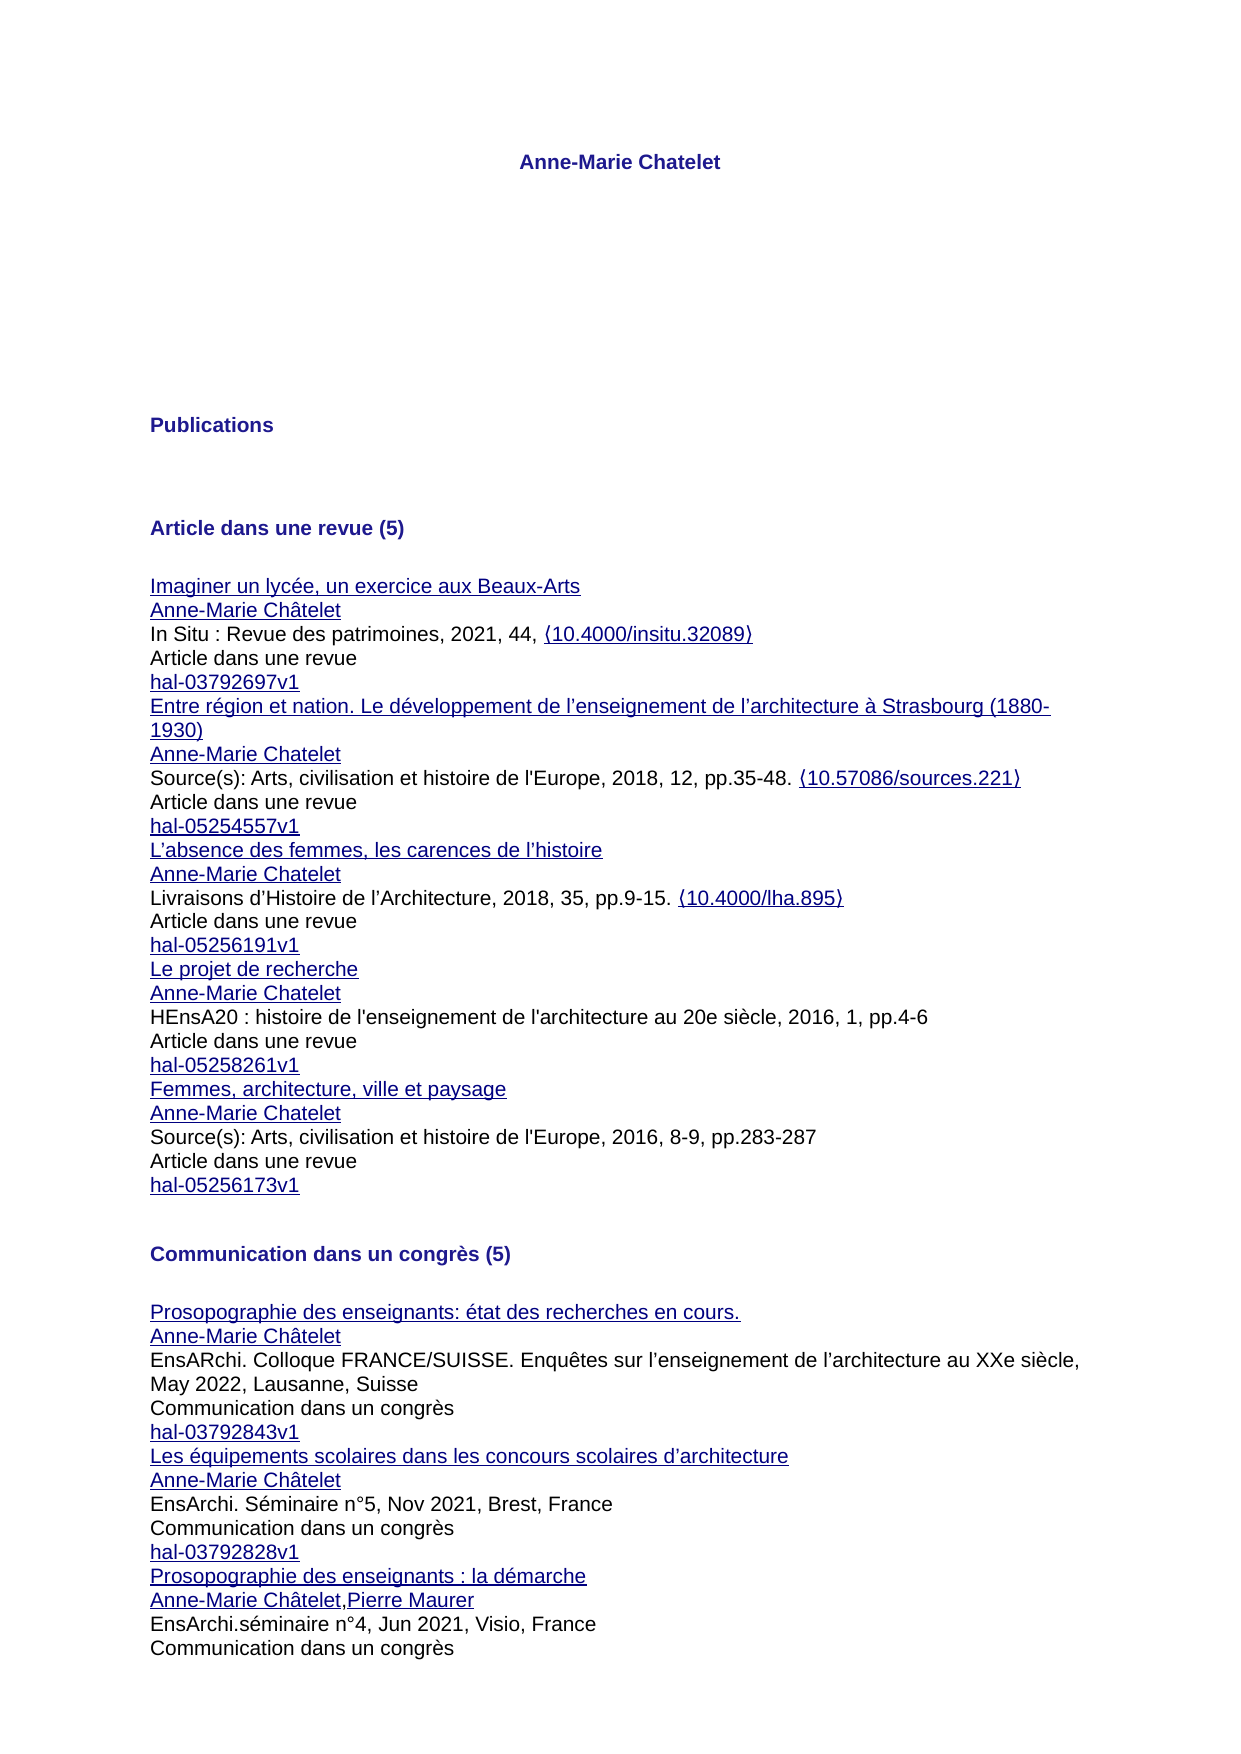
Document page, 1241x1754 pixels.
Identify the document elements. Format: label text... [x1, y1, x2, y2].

subtitle Publications [150, 412, 1090, 436]
table_cell Le projet de recherche Anne-Marie Chatelet HEnsA20 : histoire de l'enseignement de l'architecture au 20e siècle, 2016, 1, pp.4-6 Article dans une revue hal-05258261v1 [150, 957, 1090, 1077]
subtitle Article dans une revue (5) [150, 516, 1090, 539]
table_header Prosopographie des enseignants: état des recherches en cours. Anne-Marie Châtelet EnsARchi. Colloque FRANCE/SUISSE. Enquêtes sur l’enseignement de l’architecture au XXe siècle, May 2022, Lausanne, Suisse Communication dans un congrès hal-03792843v1 [150, 1300, 1090, 1444]
table_cell Les équipements scolaires dans les concours scolaires d’architecture Anne-Marie Châtelet EnsArchi. Séminaire n°5, Nov 2021, Brest, France Communication dans un congrès hal-03792828v1 [150, 1444, 1090, 1563]
table_cell Entre région et nation. Le développement de l’enseignement de l’architecture à Strasbourg (1880-1930) Anne-Marie Chatelet Source(s): Arts, civilisation et histoire de l'Europe, 2018, 12, pp.35-48. ⟨10.57086/sources.221⟩ Article dans une revue hal-05254557v1 [150, 694, 1090, 837]
subtitle Anne-Marie Chatelet [150, 150, 1090, 174]
subtitle Communication dans un congrès (5) [150, 1242, 1090, 1266]
table_cell Prosopographie des enseignants : la démarche Anne-Marie Châtelet,Pierre Maurer EnsArchi.séminaire n°4, Jun 2021, Visio, France Communication dans un congrès [150, 1564, 1090, 1659]
table_cell Femmes, architecture, ville et paysage Anne-Marie Chatelet Source(s): Arts, civilisation et histoire de l'Europe, 2016, 8-9, pp.283-287 Article dans une revue hal-05256173v1 [150, 1077, 1090, 1197]
table_cell L’absence des femmes, les carences de l’histoire Anne-Marie Chatelet Livraisons d’Histoire de l’Architecture, 2018, 35, pp.9-15. ⟨10.4000/lha.895⟩ Article dans une revue hal-05256191v1 [150, 838, 1090, 957]
table_header Imaginer un lycée, un exercice aux Beaux-Arts Anne-Marie Châtelet In Situ : Revue des patrimoines, 2021, 44, ⟨10.4000/insitu.32089⟩ Article dans une revue hal-03792697v1 [150, 574, 1090, 694]
